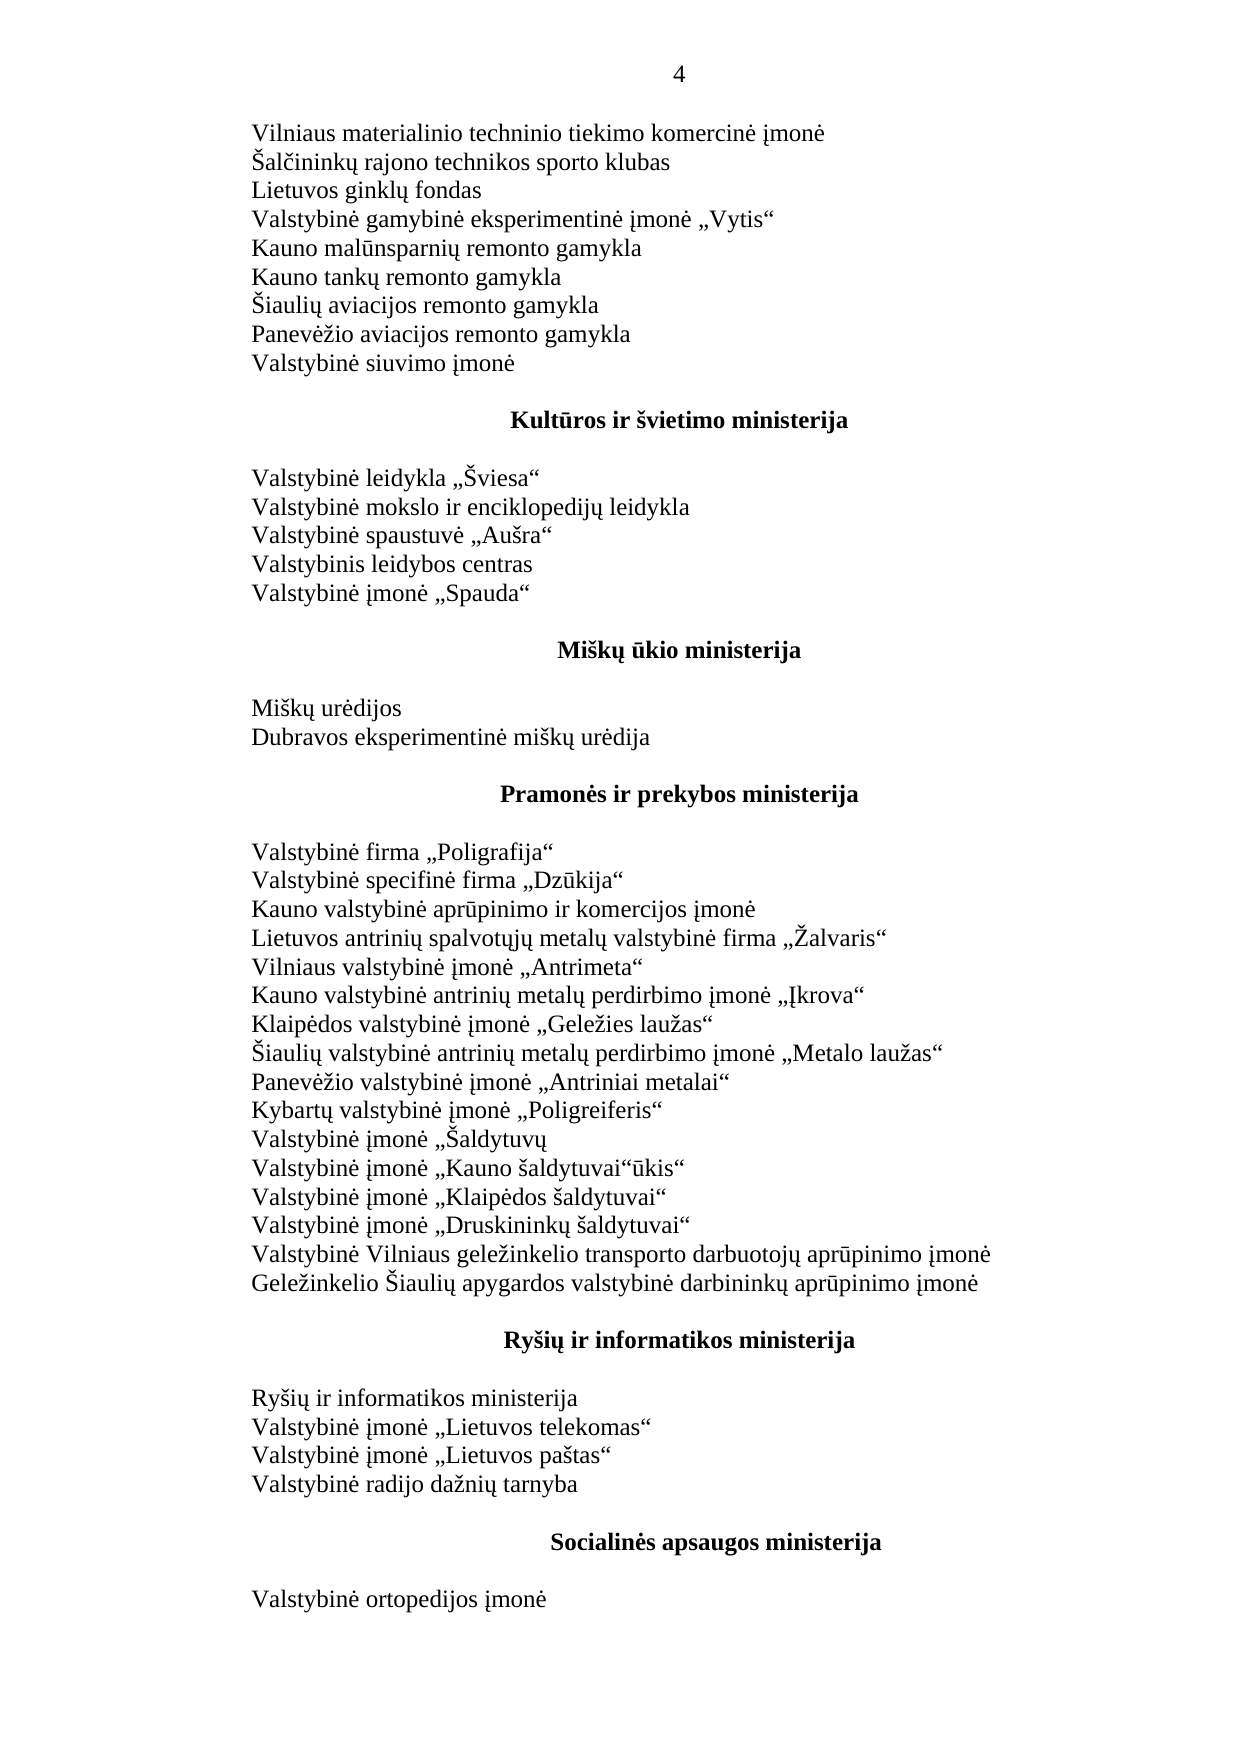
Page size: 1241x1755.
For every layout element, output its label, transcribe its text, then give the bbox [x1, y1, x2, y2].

text Valstybinė leidykla „Šviesa“ [177, 463, 1181, 492]
text Lietuvos antrinių spalvotųjų metalų valstybinė firma „Žalvaris“ [177, 923, 1181, 952]
text Valstybinė radijo dažnių tarnyba [177, 1469, 1181, 1498]
text Valstybinė įmonė „Klaipėdos šaldytuvai“ [177, 1182, 1181, 1211]
text Valstybinė specifinė firma „Dzūkija“ [177, 866, 1181, 894]
text Kauno valstybinė aprūpinimo ir komercijos įmonė [177, 894, 1181, 923]
text Miškų urėdijos [177, 693, 1181, 722]
text Klaipėdos valstybinė įmonė „Geležies laužas“ [177, 1009, 1181, 1038]
text Valstybinė įmonė „Lietuvos paštas“ [177, 1441, 1181, 1469]
text Kauno malūnsparnių remonto gamykla [177, 233, 1181, 262]
text Kybartų valstybinė įmonė „Poligreiferis“ [177, 1096, 1181, 1124]
text Šiaulių valstybinė antrinių metalų perdirbimo įmonė „Metalo laužas“ [177, 1038, 1181, 1067]
text Pramonės ir prekybos ministerija [177, 779, 1181, 808]
text Šiaulių aviacijos remonto gamykla [177, 291, 1181, 319]
text Valstybinė įmonė „Druskininkų šaldytuvai“ [177, 1211, 1181, 1239]
text Lietuvos ginklų fondas [177, 176, 1181, 204]
text Kauno tankų remonto gamykla [177, 262, 1181, 291]
text Panevėžio valstybinė įmonė „Antriniai metalai“ [177, 1067, 1181, 1096]
text Valstybinė įmonė „Šaldytuvų [177, 1124, 1181, 1153]
text Valstybinė mokslo ir enciklopedijų leidykla [177, 492, 1181, 521]
text Valstybinė spaustuvė „Aušra“ [177, 521, 1181, 549]
text Kultūros ir švietimo ministerija [177, 406, 1181, 434]
text Valstybinė ortopedijos įmonė [177, 1584, 1181, 1613]
text Vilniaus materialinio techninio tiekimo komercinė įmonė [177, 118, 1181, 147]
text Valstybinis leidybos centras [177, 549, 1181, 578]
text Valstybinė įmonė „Kauno šaldytuvai“ūkis“ [177, 1153, 1181, 1182]
text Miškų ūkio ministerija [177, 636, 1181, 664]
text Valstybinė gamybinė eksperimentinė įmonė „Vytis“ [177, 204, 1181, 233]
text Kauno valstybinė antrinių metalų perdirbimo įmonė „Įkrova“ [177, 981, 1181, 1009]
text Šalčininkų rajono technikos sporto klubas [177, 147, 1181, 176]
text Ryšių ir informatikos ministerija [177, 1326, 1181, 1354]
text Socialinės apsaugos ministerija [177, 1527, 1181, 1556]
text Geležinkelio Šiaulių apygardos valstybinė darbininkų aprūpinimo įmonė [177, 1268, 1181, 1297]
text Ryšių ir informatikos ministerija [177, 1383, 1181, 1412]
text Valstybinė įmonė „Spauda“ [177, 578, 1181, 607]
text Valstybinė firma „Poligrafija“ [177, 837, 1181, 866]
text Valstybinė įmonė „Lietuvos telekomas“ [177, 1412, 1181, 1441]
text Vilniaus valstybinė įmonė „Antrimeta“ [177, 952, 1181, 981]
text Panevėžio aviacijos remonto gamykla [177, 319, 1181, 348]
text Valstybinė siuvimo įmonė [177, 348, 1181, 377]
text Valstybinė Vilniaus geležinkelio transporto darbuotojų aprūpinimo įmonė [177, 1239, 1181, 1268]
text Dubravos eksperimentinė miškų urėdija [177, 722, 1181, 751]
